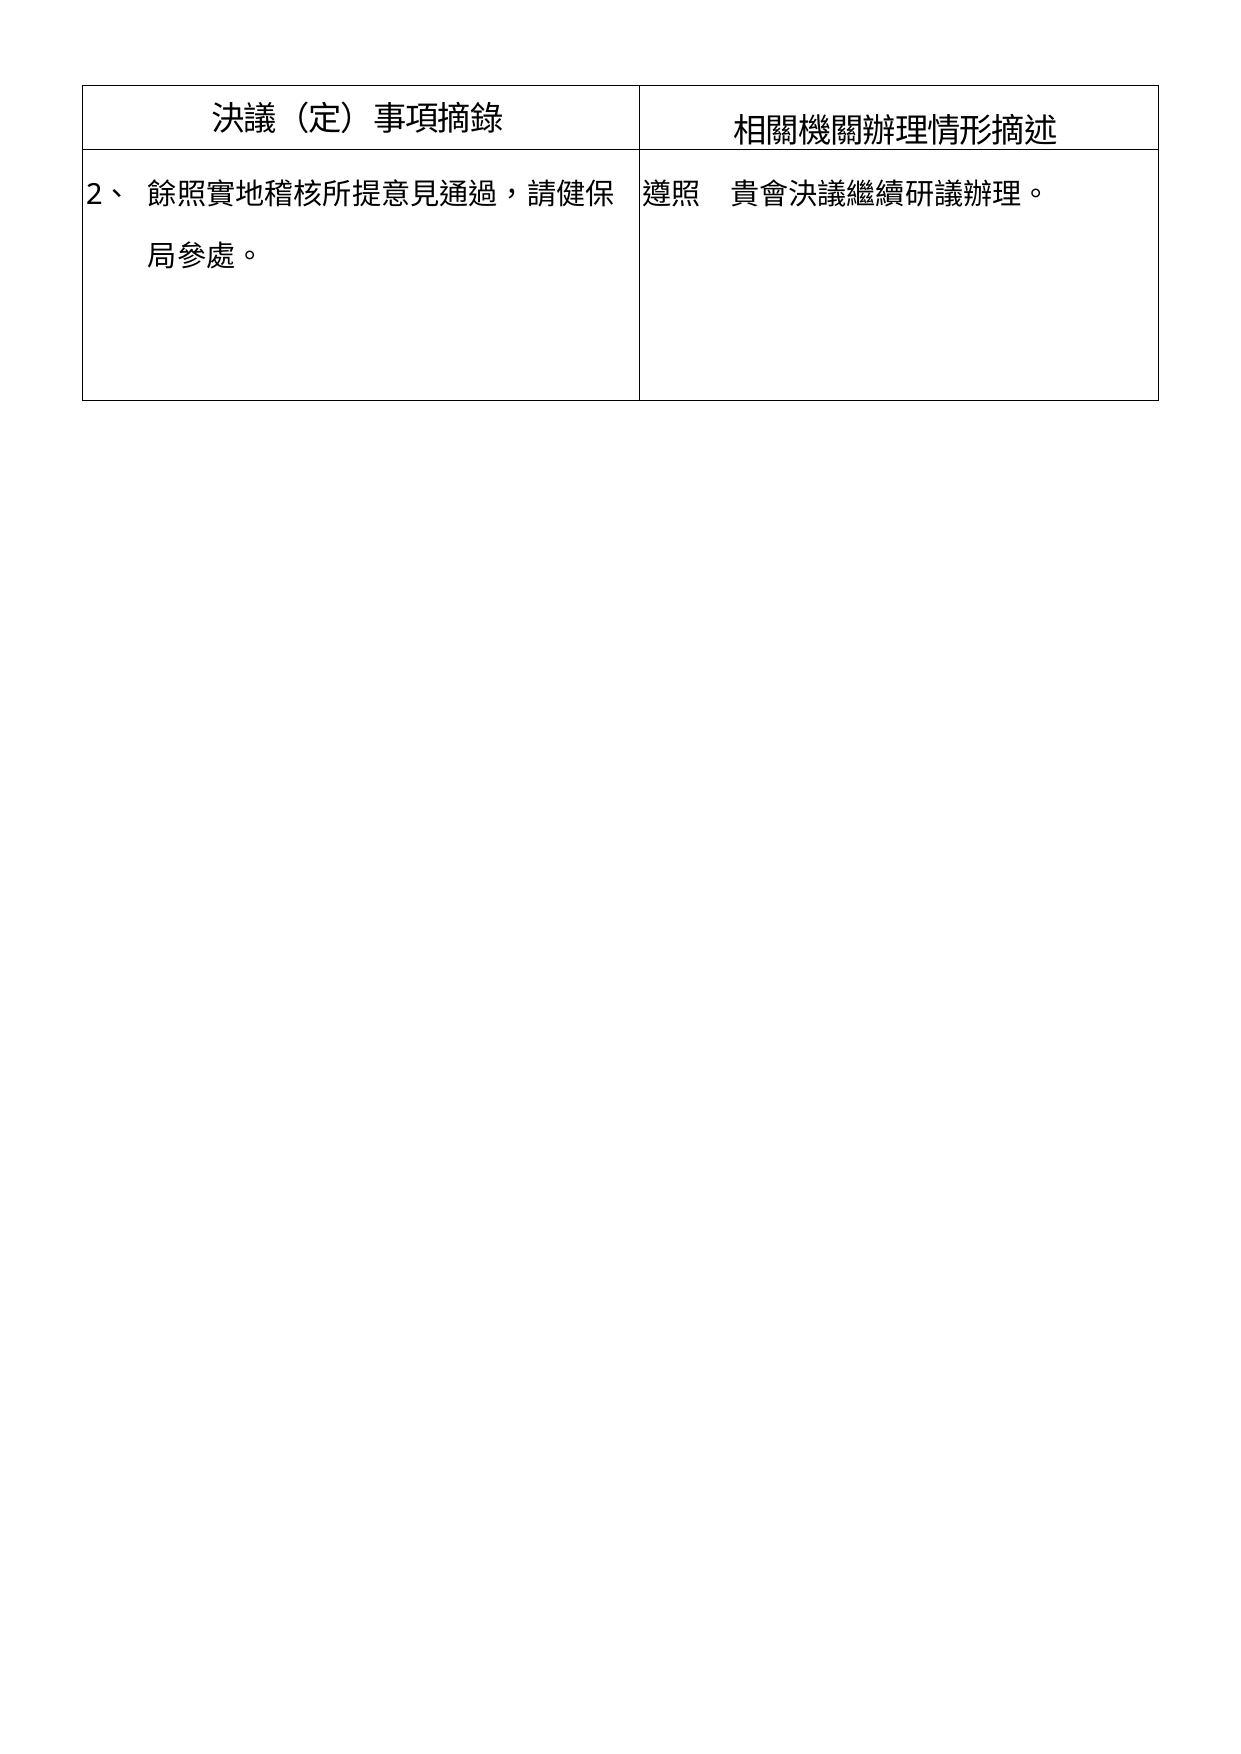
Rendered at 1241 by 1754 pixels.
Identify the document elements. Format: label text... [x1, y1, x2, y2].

table_header 相關機關辦理情形摘述 [640, 86, 1158, 149]
table_header 決議（定）事項摘錄 [83, 86, 639, 149]
table_cell 遵照 貴會決議繼續研議辦理。 [640, 150, 1158, 400]
table_cell 討論案第1案： 本會辦理「健保局97年度第2次報列健保呆帳」實地稽核結果案。 決議： 請健保局協調內政部入出國及移民署，於遣返外勞或外籍配偶時，即主動通知健保局。 餘照實地稽核所提意見通過，請健保局參處。 [83, 150, 639, 400]
